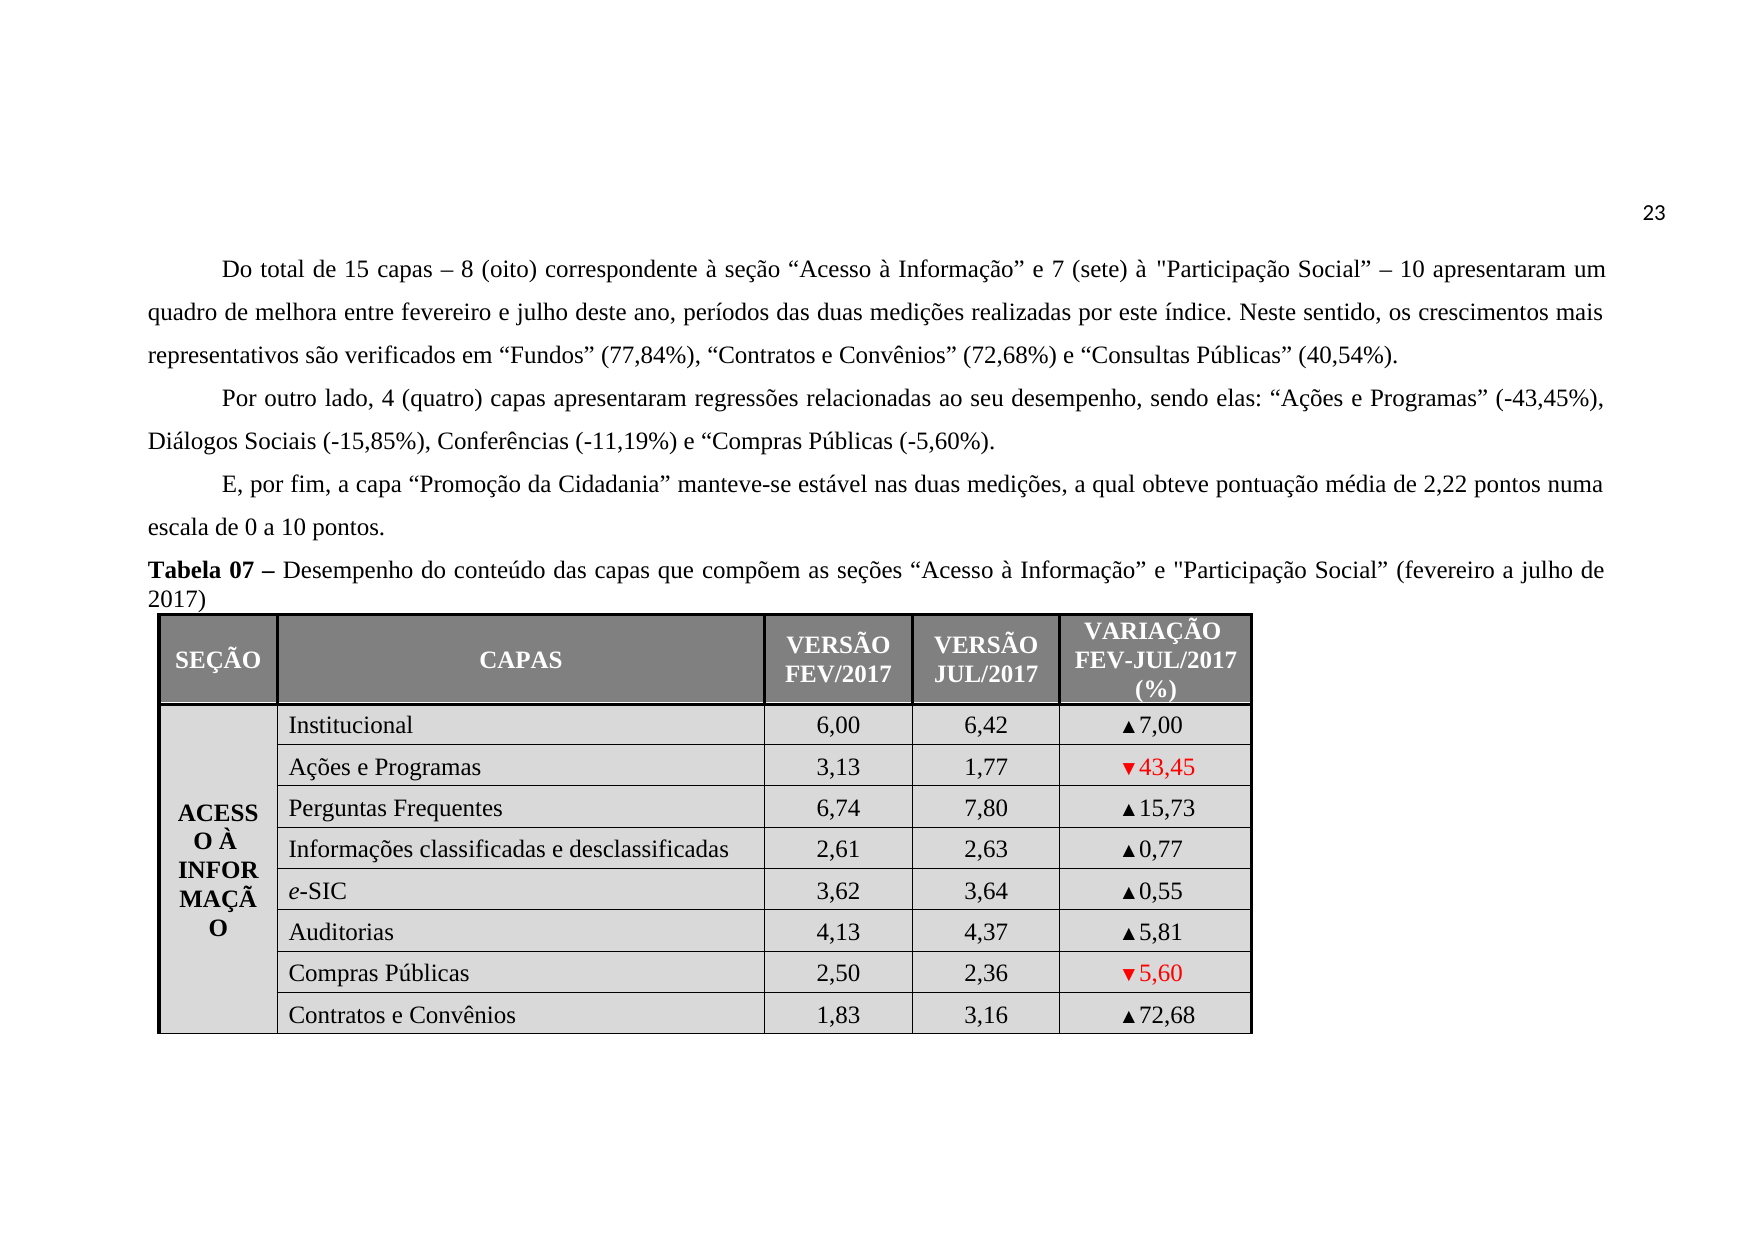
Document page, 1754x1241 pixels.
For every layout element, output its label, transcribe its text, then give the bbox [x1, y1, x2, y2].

table_header VERSÃO JUL/2017 [914, 616, 1058, 702]
table_cell 2,61 [765, 828, 912, 868]
table_cell ▲72,68 [1060, 993, 1250, 1033]
table_cell Contratos e Convênios [278, 993, 764, 1033]
table_header CAPAS [279, 616, 763, 702]
table_cell ▲15,73 [1060, 786, 1250, 827]
table_cell Perguntas Frequentes [278, 786, 764, 827]
text Por outro lado, 4 (quatro) capas apresentaram regressões relacionadas ao seu desempenho, sendo elas: “Ações e Programas” (-43,45%), Diálogos Sociais (-15,85%), Conferências (-11,19%) e “Compras Públicas (-5,60%). [148, 383, 1606, 455]
table_header SEÇÃO [161, 616, 276, 702]
table_cell ▲0,55 [1060, 869, 1250, 909]
table_cell 2,63 [913, 828, 1059, 868]
table_cell 1,83 [765, 993, 912, 1033]
text Do total de 15 capas – 8 (oito) correspondente à seção “Acesso à Informação” e 7 (sete) à "Participação Social” – 10 apresentaram um quadro de melhora entre fevereiro e julho deste ano, períodos das duas medições realizadas por este índice. Neste sentido, os crescimentos mais representativos são verificados em “Fundos” (77,84%), “Contratos e Convênios” (72,68%) e “Consultas Públicas” (40,54%). [148, 254, 1606, 369]
table_cell Auditorias [278, 910, 764, 951]
table_cell Institucional [278, 706, 764, 744]
table_cell ▲5,81 [1060, 910, 1250, 951]
table_cell 4,37 [913, 910, 1059, 951]
text Tabela 07 – Desempenho do conteúdo das capas que compõem as seções “Acesso à Informação” e "Participação Social” (fevereiro a julho de 2017) [148, 556, 1606, 613]
table_cell 6,42 [913, 706, 1059, 744]
table_cell ▲7,00 [1060, 706, 1250, 744]
table_header VERSÃO FEV/2017 [766, 616, 911, 702]
table_cell Compras Públicas [278, 952, 764, 992]
table_cell 3,64 [913, 869, 1059, 909]
table_cell 2,50 [765, 952, 912, 992]
table_cell 3,13 [765, 745, 912, 785]
table_cell 3,16 [913, 993, 1059, 1033]
table_cell 3,62 [765, 869, 912, 909]
table_cell 6,00 [765, 706, 912, 744]
table_cell ▼43,45 [1060, 745, 1250, 785]
table_cell 7,80 [913, 786, 1059, 827]
table_cell ▲0,77 [1060, 828, 1250, 868]
table_cell 4,13 [765, 910, 912, 951]
text E, por fim, a capa “Promoção da Cidadania” manteve-se estável nas duas medições, a qual obteve pontuação média de 2,22 pontos numa escala de 0 a 10 pontos. [148, 469, 1606, 541]
table_cell 2,36 [913, 952, 1059, 992]
table_cell ▼5,60 [1060, 952, 1250, 992]
table_cell Ações e Programas [278, 745, 764, 785]
table_header VARIAÇÃO FEV-JUL/2017 (%) [1061, 616, 1250, 702]
table_cell 1,77 [913, 745, 1059, 785]
table_cell 6,74 [765, 786, 912, 827]
table_cell ACESSO À INFORMAÇÃO [161, 706, 277, 1033]
table_cell Informações classificadas e desclassificadas [278, 828, 764, 868]
table_cell e-SIC [278, 869, 764, 909]
